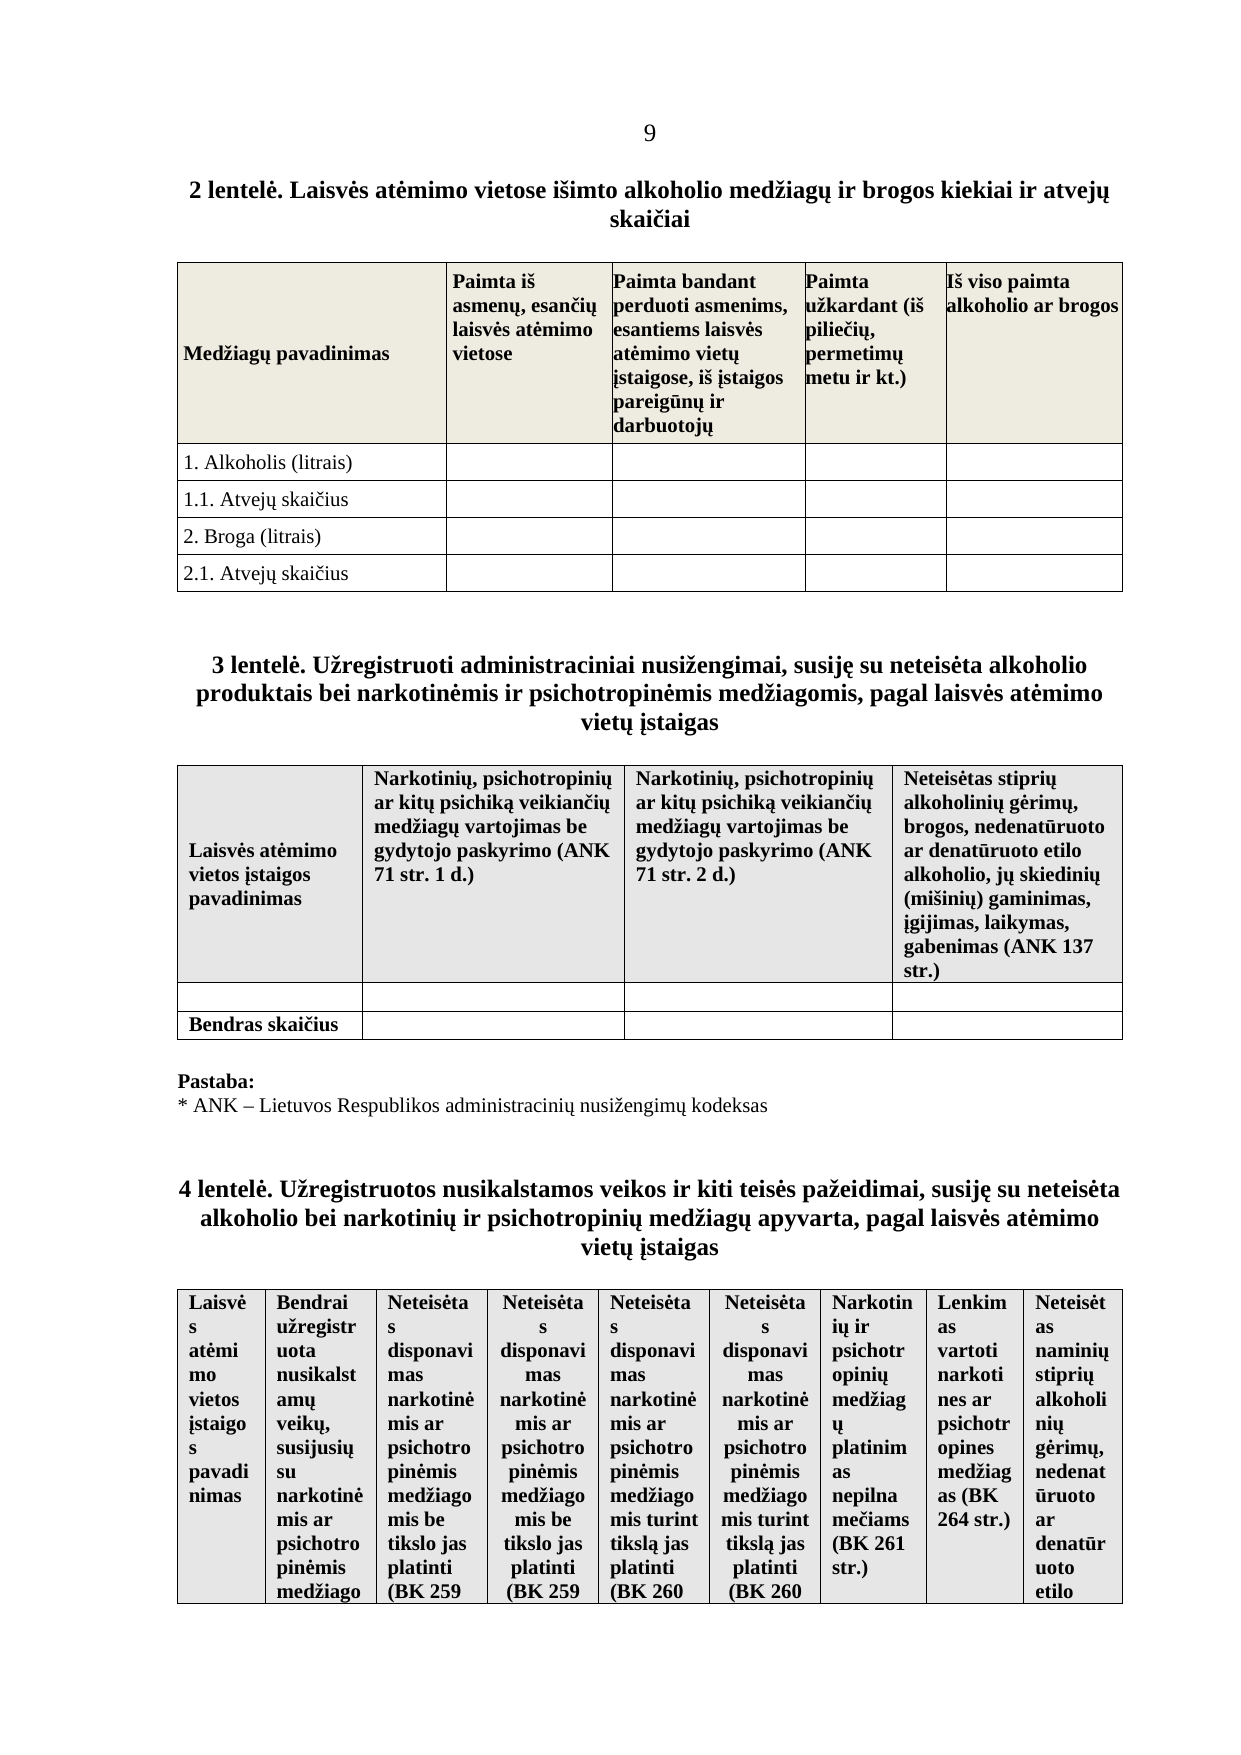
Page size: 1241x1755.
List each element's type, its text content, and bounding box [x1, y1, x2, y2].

table_header Paimta bandant perduoti asmenims, esantiems laisvės atėmimo vietų įstaigose, iš įstaigos pareigūnų ir darbuotojų [613, 263, 805, 443]
table_cell 1.1. Atvejų skaičius [178, 481, 446, 517]
table_header Lenkimas vartoti narkotines ar psichotropines medžiagas (BK 264 str.) [927, 1290, 1023, 1603]
table_cell [806, 444, 946, 480]
table_header Iš viso paimta alkoholio ar brogos [947, 263, 1122, 443]
table_cell [447, 518, 612, 554]
table_header Neteisėtas stiprių alkoholinių gėrimų, brogos, nedenatūruoto ar denatūruoto etilo alkoholio, jų skiedinių (mišinių) gaminimas, įgijimas, laikymas, gabenimas (ANK 137 str.) [893, 766, 1122, 982]
table_cell [447, 555, 612, 591]
table_cell 1. Alkoholis (litrais) [178, 444, 446, 480]
table_header Neteisėtas disponavimas narkotinėmis ar psichotropinėmis medžiagomis be tikslo jas platinti (BK 259 [377, 1290, 487, 1603]
table_cell [613, 518, 805, 554]
table_header Laisvės atėmimo vietos įstaigos pavadinimas [178, 766, 362, 982]
table_cell [447, 481, 612, 517]
table_header Neteisėtas disponavimas narkotinėmis ar psichotropinėmis medžiagomis turint tikslą jas platinti (BK 260 [599, 1290, 709, 1603]
text 4 lentelė. Užregistruotos nusikalstamos veikos ir kiti teisės pažeidimai, susiję su neteisėta alkoholio bei narkotinių ir psichotropinių medžiagų apyvarta, pagal laisvės atėmimo vietų įstaigas [177, 1174, 1122, 1260]
table_cell 2. Broga (litrais) [178, 518, 446, 554]
table_cell [947, 481, 1122, 517]
table_header Neteisėtas disponavimas narkotinėmis ar psichotropinėmis medžiagomis be tikslo jas platinti (BK 259 [488, 1290, 598, 1603]
table_cell [178, 983, 362, 1011]
table_cell [893, 983, 1122, 1011]
text Pastaba: [177, 1068, 1122, 1093]
text 2 lentelė. Laisvės atėmimo vietose išimto alkoholio medžiagų ir brogos kiekiai ir atvejų skaičiai [177, 176, 1122, 233]
table_cell [893, 1012, 1122, 1039]
table_header Medžiagų pavadinimas [178, 263, 446, 443]
table_header Narkotinių, psichotropinių ar kitų psichiką veikiančių medžiagų vartojimas be gydytojo paskyrimo (ANK 71 str. 2 d.) [625, 766, 892, 982]
table_cell [363, 983, 624, 1011]
table_cell [806, 518, 946, 554]
table_cell [363, 1012, 624, 1039]
table_cell [947, 444, 1122, 480]
table_header Neteisėtas disponavimas narkotinėmis ar psichotropinėmis medžiagomis turint tikslą jas platinti (BK 260 [710, 1290, 820, 1603]
table_cell [613, 555, 805, 591]
table_header Laisvės atėmimo vietos įstaigos pavadinimas [178, 1290, 265, 1603]
table_cell [806, 555, 946, 591]
table_header Neteisėtas naminių stiprių alkoholinių gėrimų, nedenatūruoto ar denatūruoto etilo [1024, 1290, 1122, 1603]
table_cell [625, 1012, 892, 1039]
table_header Paimta iš asmenų, esančių laisvės atėmimo vietose [447, 263, 612, 443]
table_cell [947, 555, 1122, 591]
table_cell [613, 481, 805, 517]
table_cell [625, 983, 892, 1011]
table_cell Bendras skaičius [178, 1012, 362, 1039]
table_cell [447, 444, 612, 480]
table_header Narkotinių ir psichotropinių medžiagų platinimas nepilnamečiams (BK 261 str.) [821, 1290, 926, 1603]
table_cell [806, 481, 946, 517]
table_header Narkotinių, psichotropinių ar kitų psichiką veikiančių medžiagų vartojimas be gydytojo paskyrimo (ANK 71 str. 1 d.) [363, 766, 624, 982]
table_cell 2.1. Atvejų skaičius [178, 555, 446, 591]
text * ANK – Lietuvos Respublikos administracinių nusižengimų kodeksas [177, 1093, 1122, 1117]
table_header Bendrai užregistruota nusikalstamų veikų, susijusių su narkotinėmis ar psichotropinėmis medžiago [266, 1290, 376, 1603]
text 3 lentelė. Užregistruoti administraciniai nusižengimai, susiję su neteisėta alkoholio produktais bei narkotinėmis ir psichotropinėmis medžiagomis, pagal laisvės atėmimo vietų įstaigas [177, 650, 1122, 736]
table_cell [947, 518, 1122, 554]
table_cell [613, 444, 805, 480]
table_header Paimta užkardant (iš piliečių, permetimų metu ir kt.) [806, 263, 946, 443]
